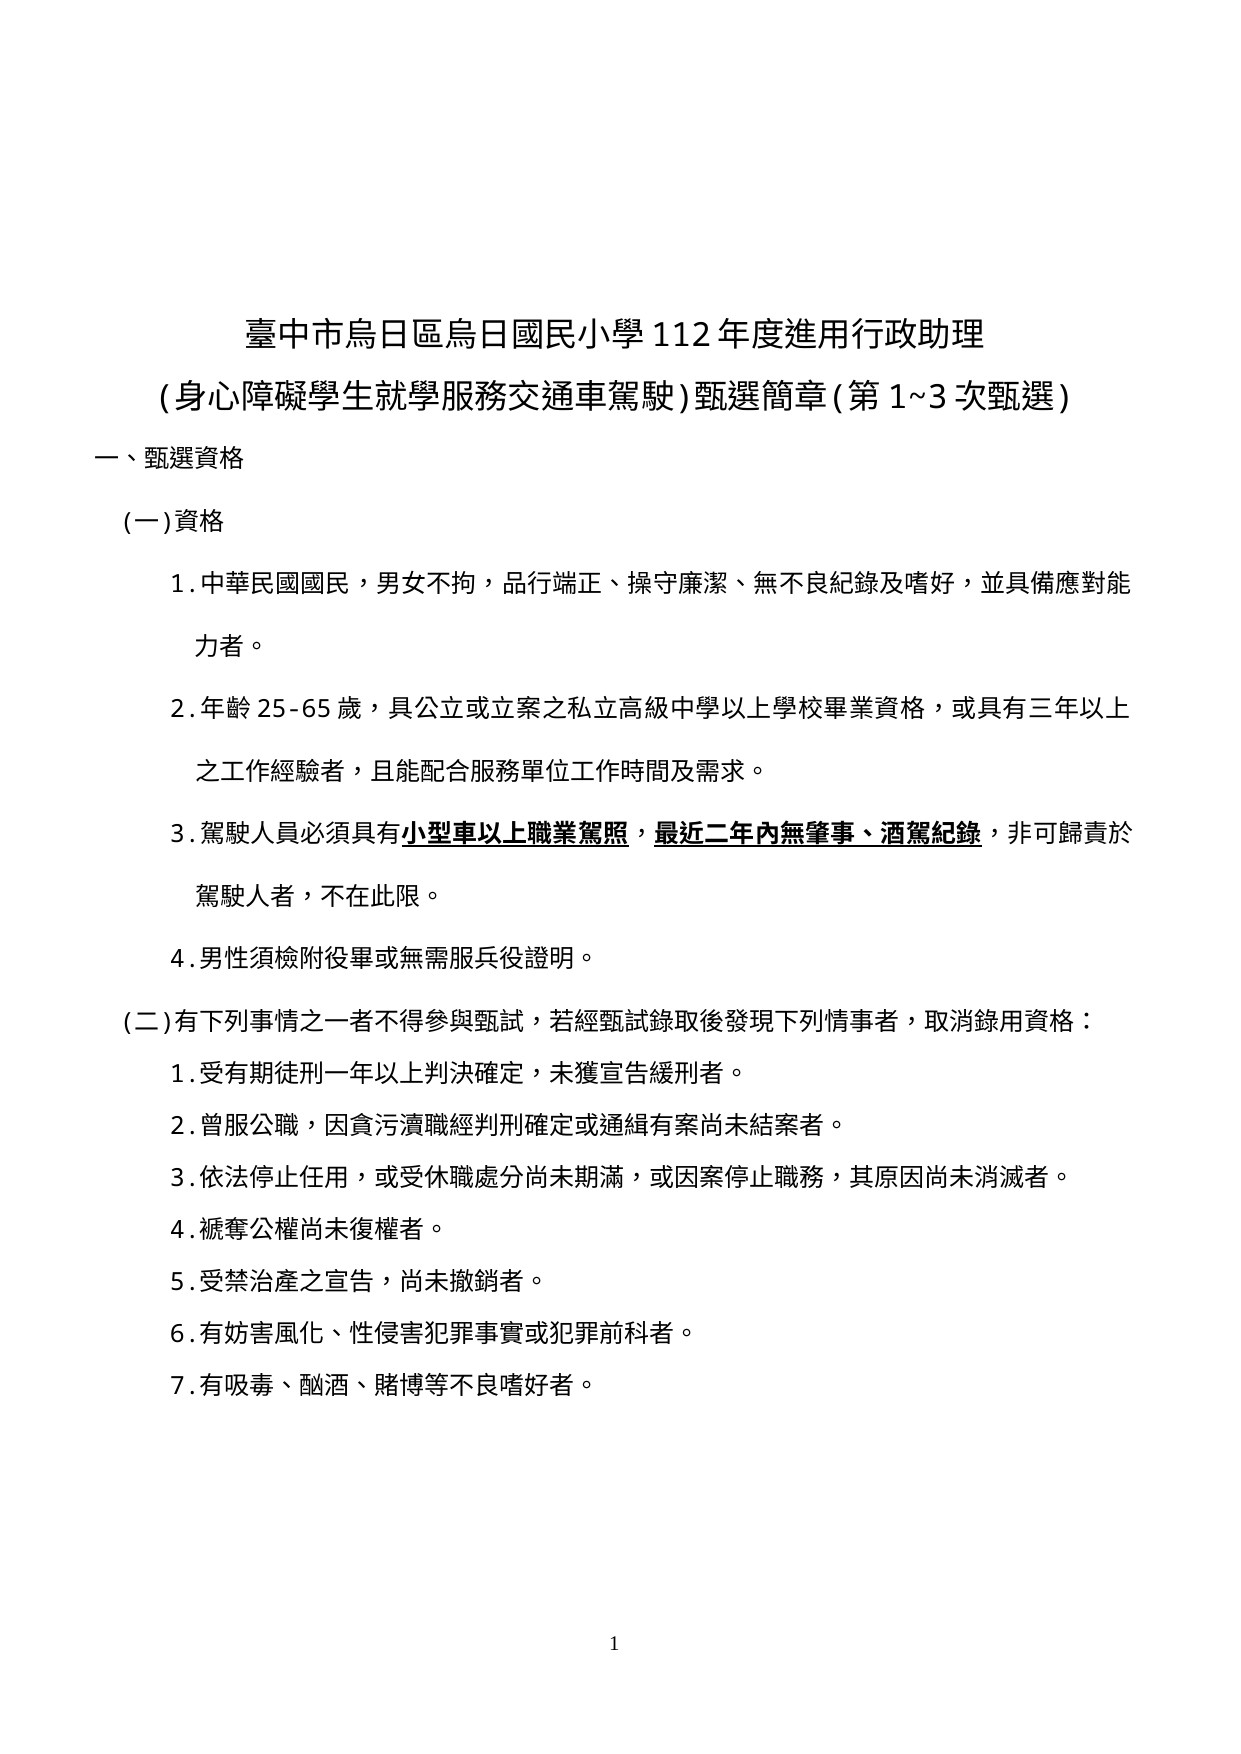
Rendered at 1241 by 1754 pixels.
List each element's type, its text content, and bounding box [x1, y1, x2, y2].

text 4.男性須檢附役畢或無需服兵役證明。 [169, 915, 1134, 978]
text 臺中市烏日區烏日國民小學112年度進用行政助理 [94, 290, 1134, 353]
text (一)資格 [94, 478, 1134, 540]
text 2.曾服公職，因貪污瀆職經判刑確定或通緝有案尚未結案者。 [169, 1092, 1134, 1144]
text 3.駕駛人員必須具有小型車以上職業駕照，最近二年內無肇事、酒駕紀錄，非可歸責於駕駛人者，不在此限。 [169, 790, 1134, 915]
text 1.中華民國國民，男女不拘，品行端正、操守廉潔、無不良紀錄及嗜好，並具備應對能力者。 [169, 540, 1134, 665]
text 5.受禁治產之宣告，尚未撤銷者。 [169, 1249, 1134, 1301]
text 4.褫奪公權尚未復權者。 [169, 1197, 1134, 1249]
text 1.受有期徒刑一年以上判決確定，未獲宣告緩刑者。 [169, 1040, 1134, 1092]
text 7.有吸毒、酗酒、賭博等不良嗜好者。 [169, 1353, 1134, 1405]
text (身心障礙學生就學服務交通車駕駛)甄選簡章(第1~3次甄選) [94, 353, 1134, 415]
text 6.有妨害風化、性侵害犯罪事實或犯罪前科者。 [169, 1301, 1134, 1353]
text 3.依法停止任用，或受休職處分尚未期滿，或因案停止職務，其原因尚未消滅者。 [169, 1144, 1134, 1197]
text 2.年齡25-65歲，具公立或立案之私立高級中學以上學校畢業資格，或具有三年以上之工作經驗者，且能配合服務單位工作時間及需求。 [169, 665, 1134, 790]
text (二)有下列事情之一者不得參與甄試，若經甄試錄取後發現下列情事者，取消錄用資格： [94, 978, 1134, 1040]
text 一、甄選資格 [94, 415, 1134, 478]
